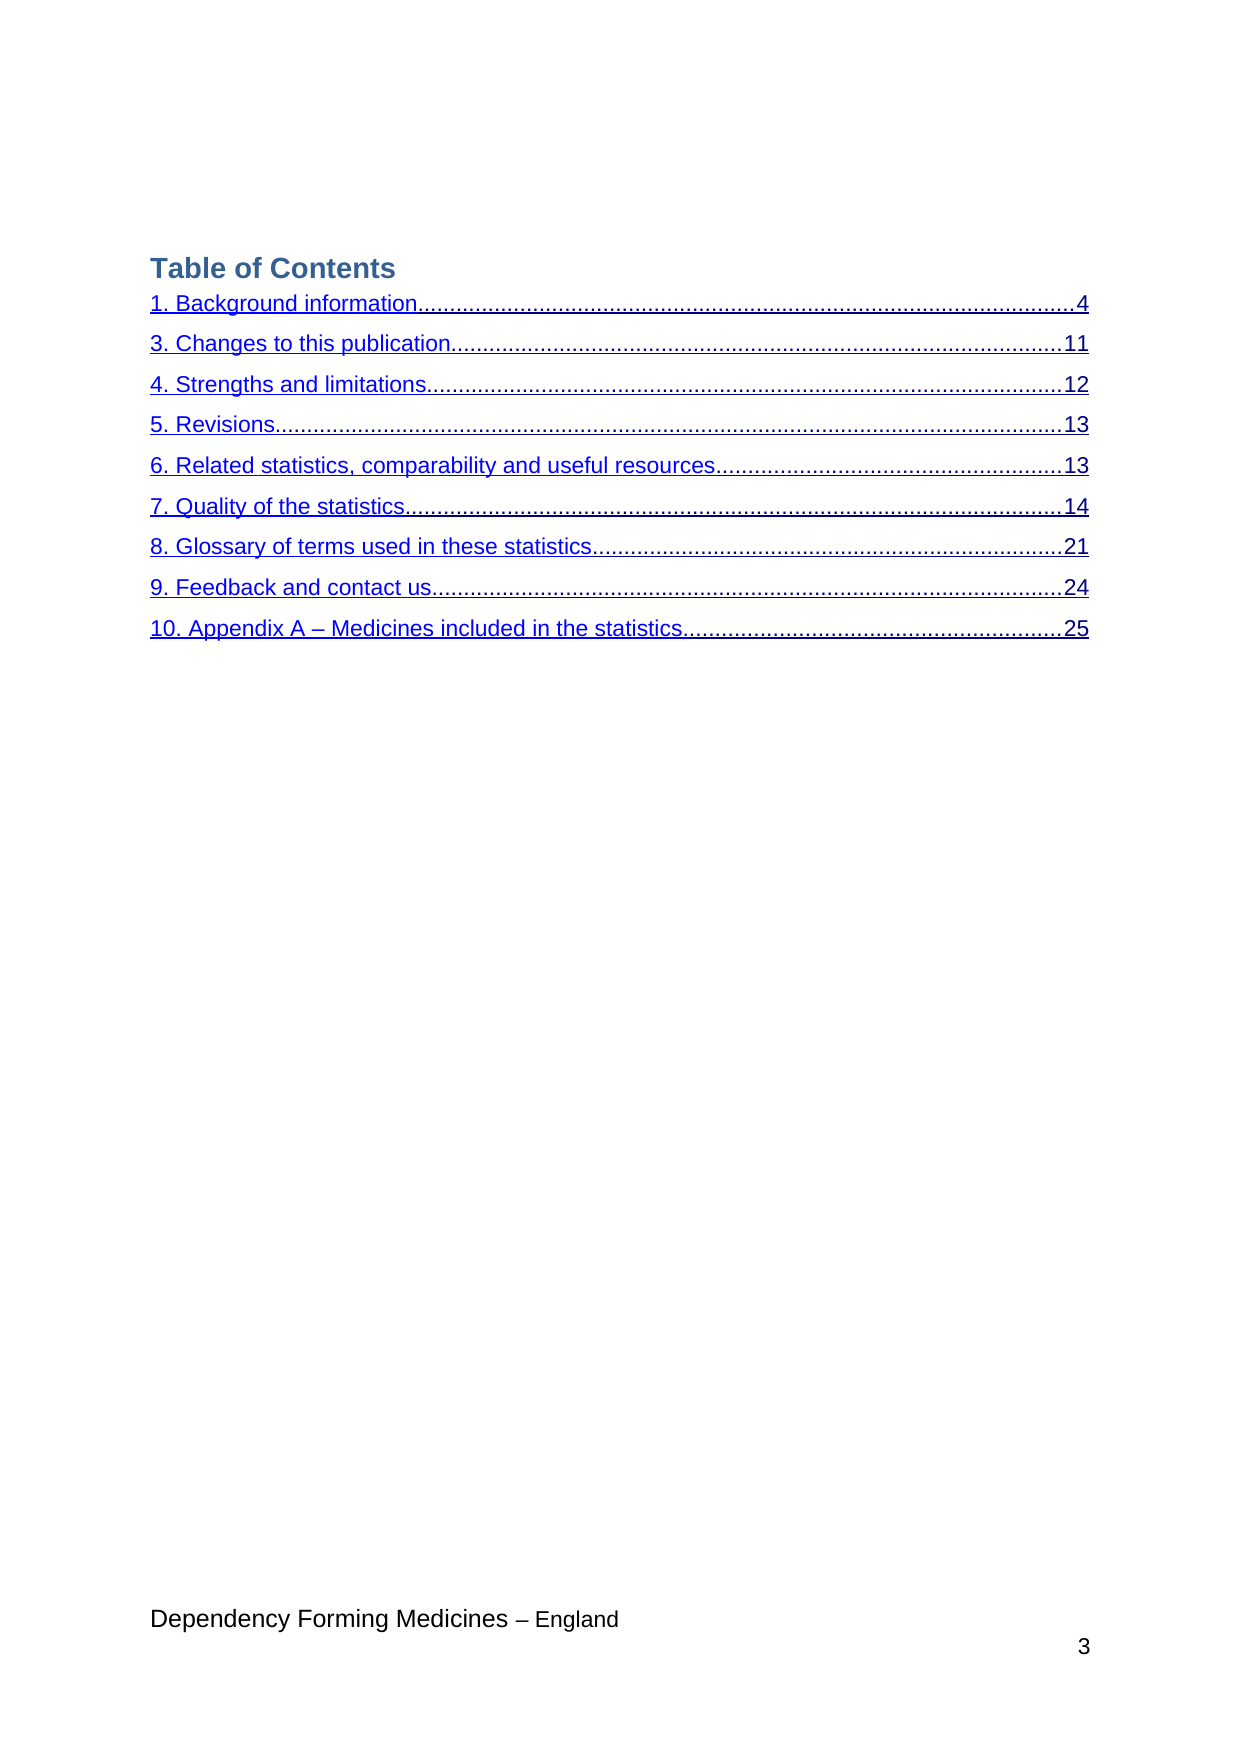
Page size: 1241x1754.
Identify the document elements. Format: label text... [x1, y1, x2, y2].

text 6. Related statistics, comparability and useful resources 13 [150, 452, 1090, 478]
text 8. Glossary of terms used in these statistics 21 [150, 533, 1090, 560]
text 7. Quality of the statistics 14 [150, 493, 1090, 519]
text 1. Background information 4 [150, 289, 1090, 316]
text 9. Feedback and contact us 24 [150, 574, 1090, 600]
text 3. Changes to this publication 11 [150, 330, 1090, 357]
text 4. Strengths and limitations 12 [150, 371, 1090, 397]
text 10. Appendix A – Medicines included in the statistics. 25 [150, 614, 1090, 641]
subtitle Table of Contents [150, 251, 1090, 284]
text 5. Revisions 13 [150, 411, 1090, 438]
